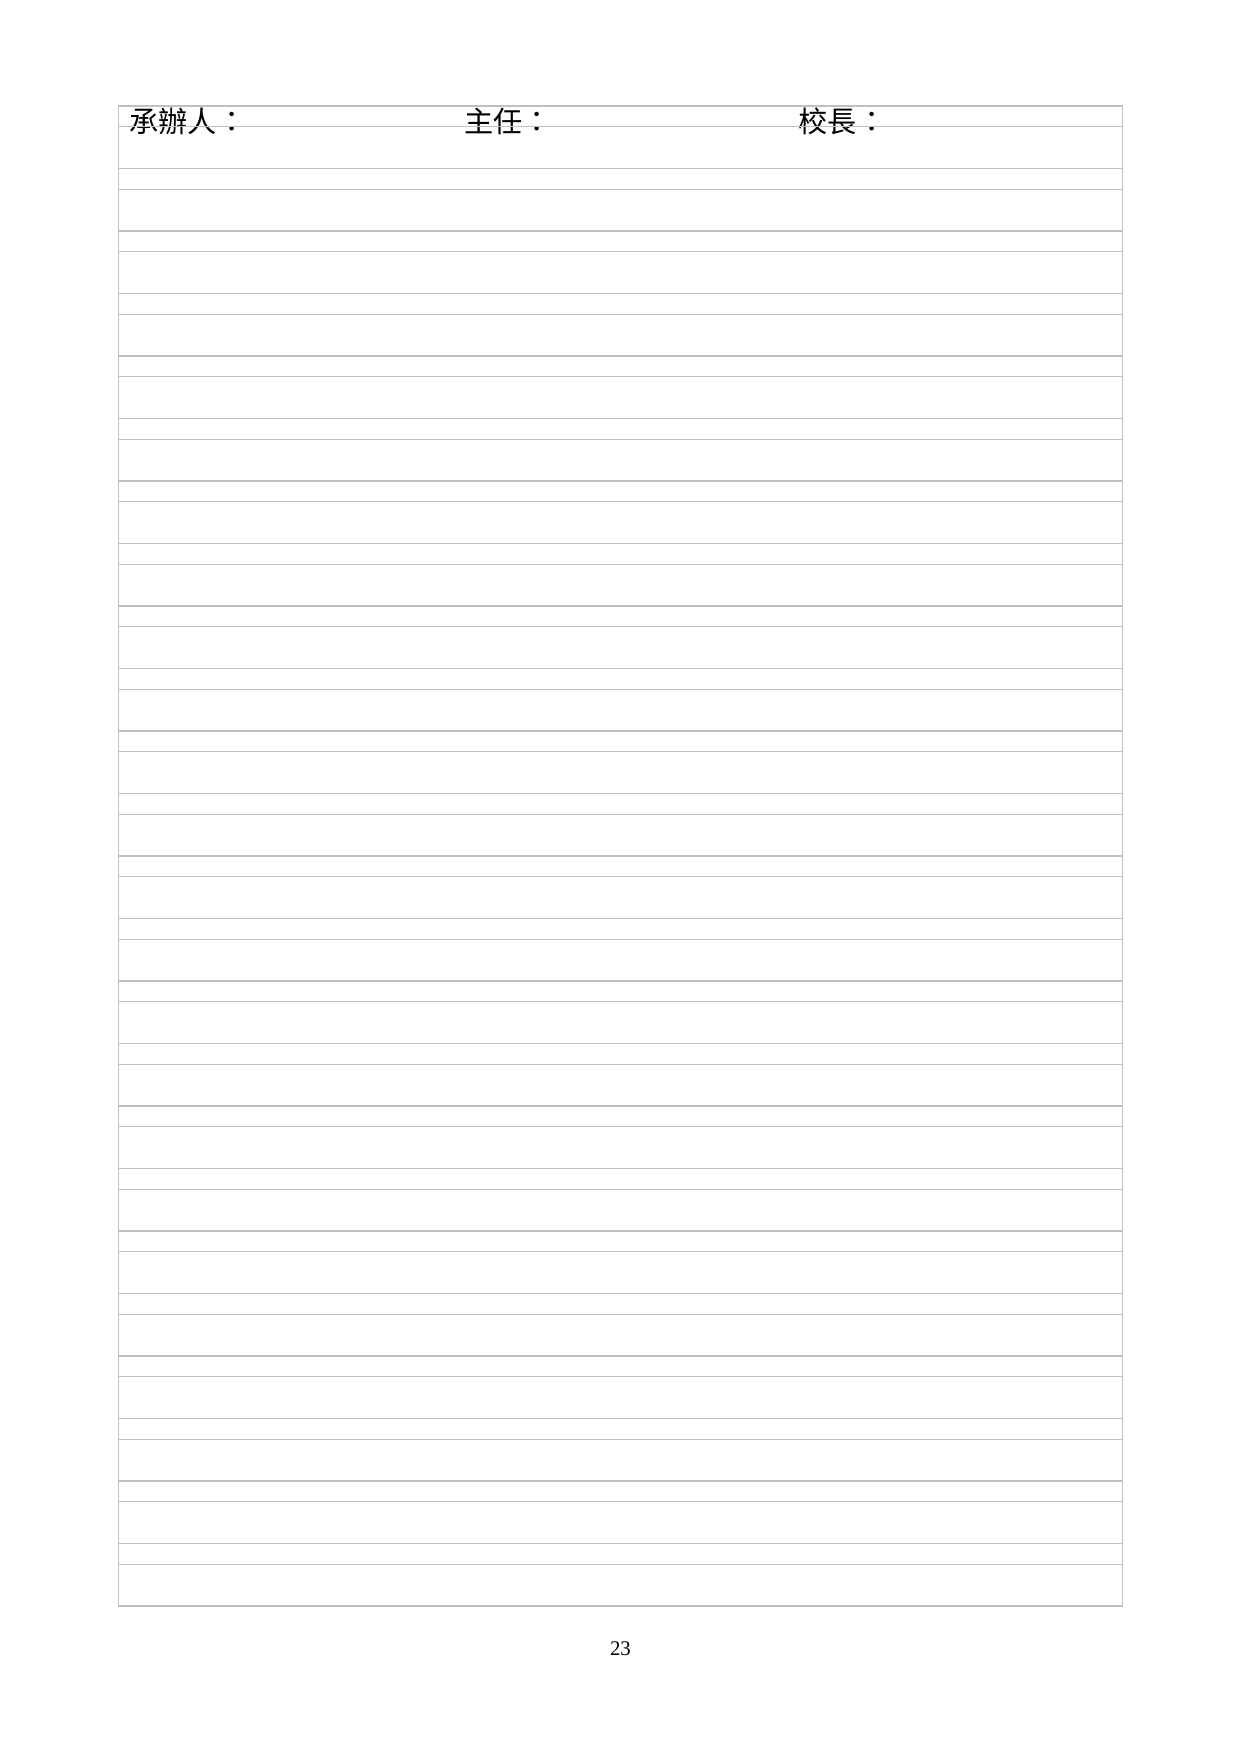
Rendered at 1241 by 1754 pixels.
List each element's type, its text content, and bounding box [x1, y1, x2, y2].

table_header 承辦人： [119, 107, 170, 126]
table_header 主任： [453, 127, 787, 139]
table_header 承辦人： [119, 127, 453, 139]
table_header 校長： [806, 107, 1122, 126]
table_header 校長： [787, 107, 804, 126]
table_header 主任： [453, 107, 787, 126]
table_header 承辦人： [172, 107, 453, 126]
table_header 校長： [787, 127, 1122, 139]
